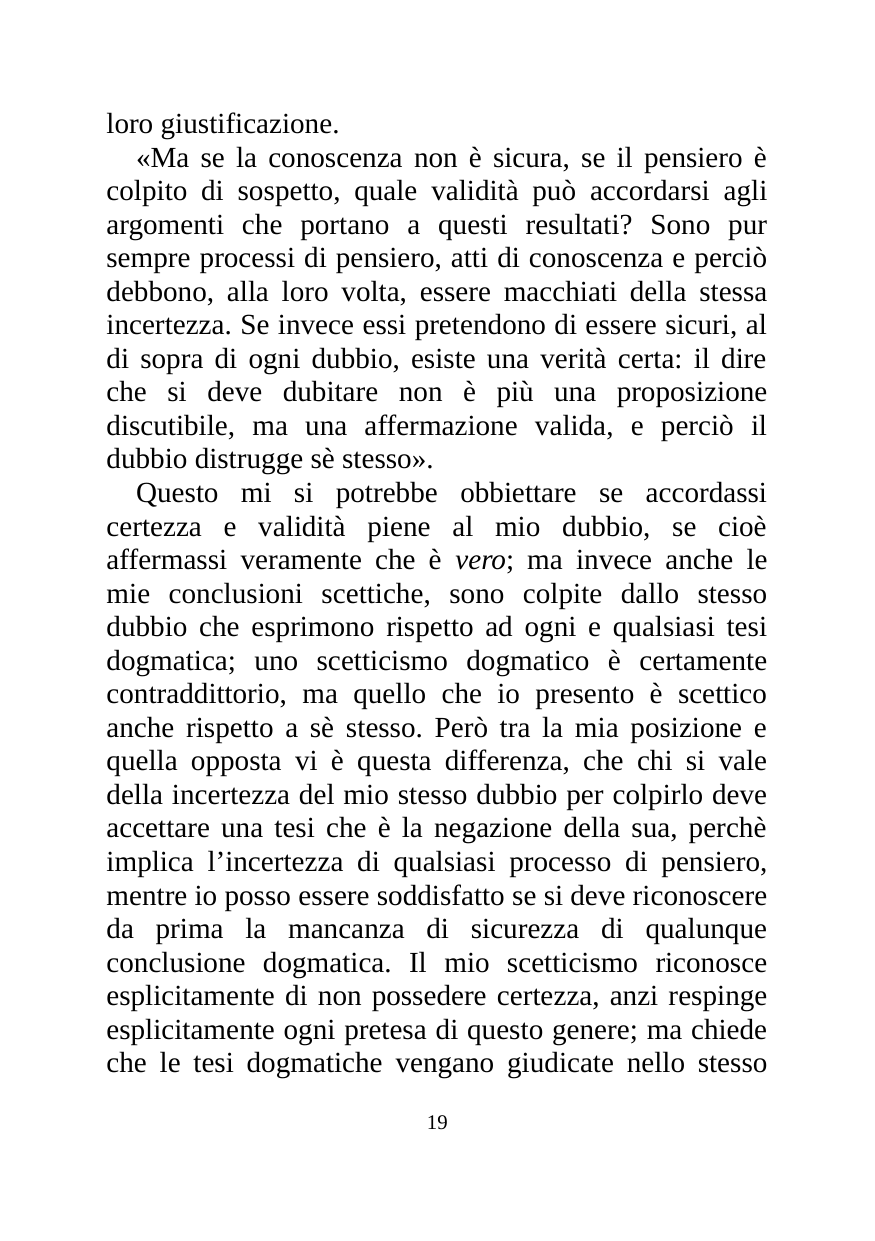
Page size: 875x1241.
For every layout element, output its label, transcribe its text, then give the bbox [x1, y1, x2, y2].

text loro giustificazione. [106, 106, 768, 140]
text Questo mi si potrebbe obbiettare se accordassi certezza e validità piene al mio dubbio, se cioè affermassi veramente che è vero; ma invece anche le mie conclusioni scettiche, sono colpite dallo stesso dubbio che esprimono rispetto ad ogni e qualsiasi tesi dogmatica; uno scetticismo dogmatico è certamente contraddittorio, ma quello che io presento è scettico anche rispetto a sè stesso. Però tra la mia posizione e quella opposta vi è questa differenza, che chi si vale della incertezza del mio stesso dubbio per colpirlo deve accettare una tesi che è la negazione della sua, perchè implica l’incertezza di qualsiasi processo di pensiero, mentre io posso essere soddisfatto se si deve riconoscere da prima la mancanza di sicurezza di qualunque conclusione dogmatica. Il mio scetticismo riconosce esplicitamente di non possedere certezza, anzi respinge esplicitamente ogni pretesa di questo genere; ma chiede che le tesi dogmatiche vengano giudicate nello stesso [106, 475, 768, 1079]
text «Ma se la conoscenza non è sicura, se il pensiero è colpito di sospetto, quale validità può accordarsi agli argomenti che portano a questi resultati? Sono pur sempre processi di pensiero, atti di conoscenza e perciò debbono, alla loro volta, essere macchiati della stessa incertezza. Se invece essi pretendono di essere sicuri, al di sopra di ogni dubbio, esiste una verità certa: il dire che si deve dubitare non è più una proposizione discutibile, ma una affermazione valida, e perciò il dubbio distrugge sè stesso». [106, 140, 768, 475]
